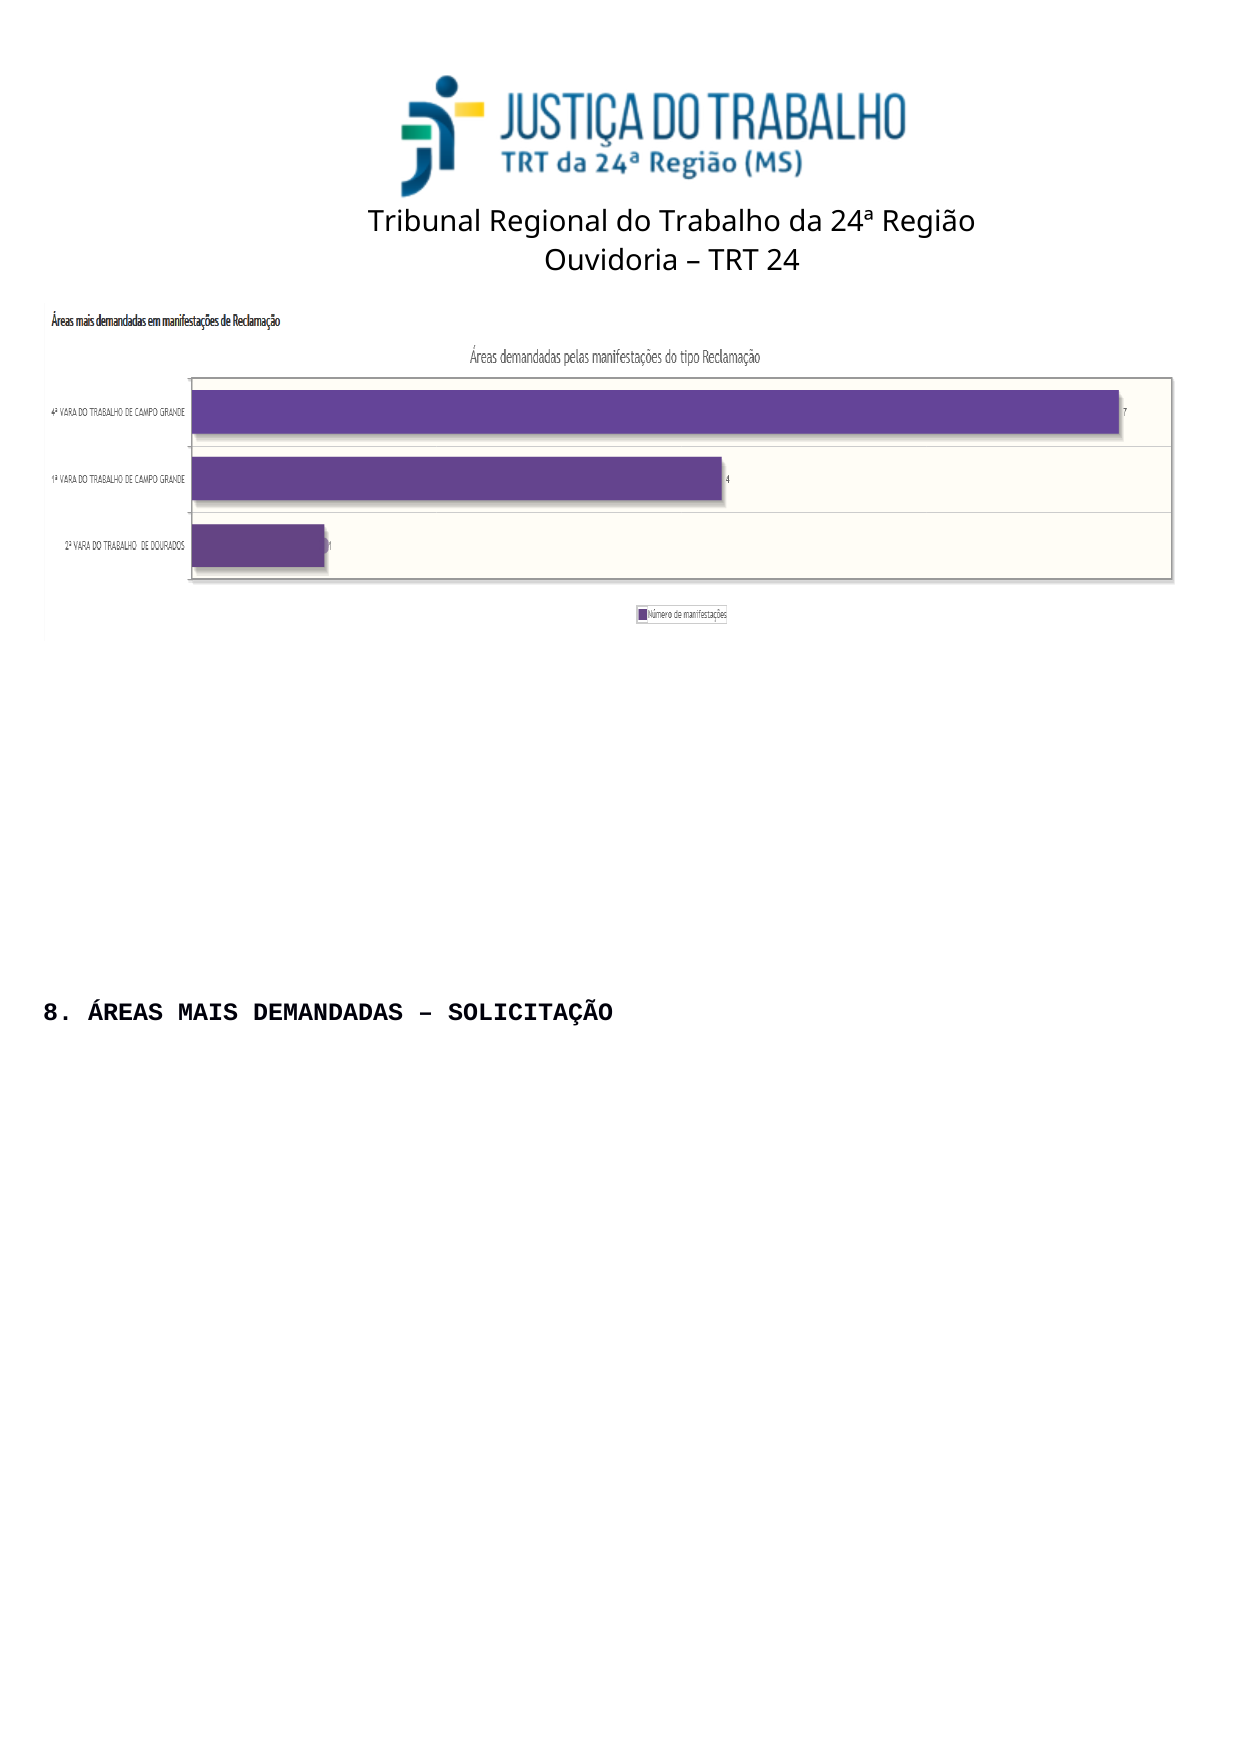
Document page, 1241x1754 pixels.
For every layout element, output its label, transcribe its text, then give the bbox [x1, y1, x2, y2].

text 8. ÁREAS MAIS DEMANDADAS – SOLICITAÇÃO [43, 1000, 1209, 1028]
